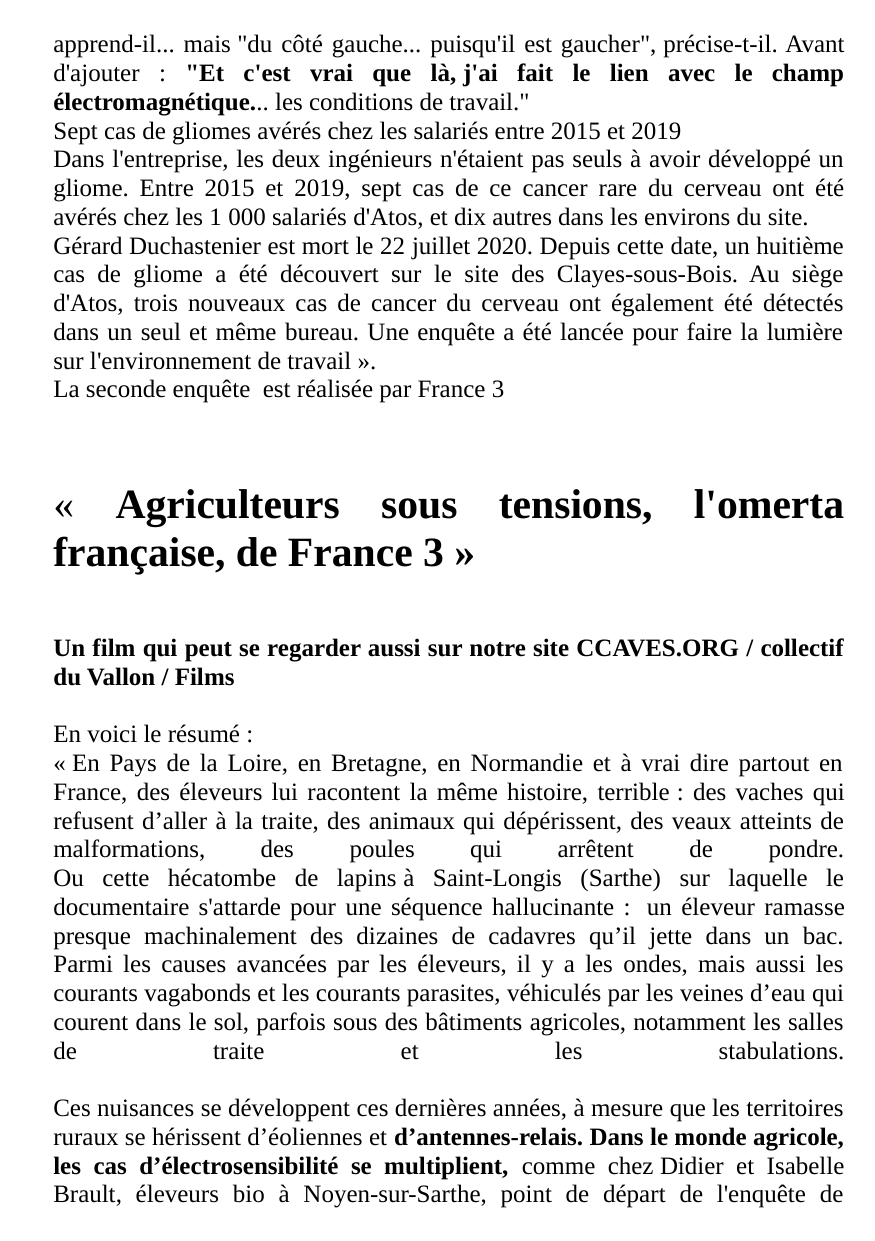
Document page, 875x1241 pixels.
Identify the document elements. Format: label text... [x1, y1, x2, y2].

text Sept cas de gliomes avérés chez les salariés entre 2015 et 2019 [53, 116, 844, 144]
text « Agriculteurs sous tensions, l'omerta française, de France 3 » [53, 480, 844, 576]
text La seconde enquête est réalisée par France 3 [53, 374, 844, 403]
text Dans l'entreprise, les deux ingénieurs n'étaient pas seuls à avoir développé un gliome. Entre 2015 et 2019, sept cas de ce cancer rare du cerveau ont été avérés chez les 1 000 salariés d'Atos, et dix autres dans les environs du site. [53, 144, 844, 231]
text apprend-il... mais "du côté gauche... puisqu'il est gaucher", précise-t-il. Avant d'ajouter : "Et c'est vrai que là, j'ai fait le lien avec le champ électromagnétique... les conditions de travail." [53, 29, 844, 116]
text En voici le résumé : [53, 691, 844, 748]
text Un film qui peut se regarder aussi sur notre site CCAVES.ORG / collectif du Vallon / Films [53, 633, 844, 691]
text « En Pays de la Loire, en Bretagne, en Normandie et à vrai dire partout en France, des éleveurs lui racontent la même histoire, terrible : des vaches qui refusent d’aller à la traite, des animaux qui dépérissent, des veaux atteints de malformations, des poules qui arrêtent de pondre. Ou cette hécatombe de lapins à Saint-Longis (Sarthe) sur laquelle le documentaire s'attarde pour une séquence hallucinante : un éleveur ramasse presque machinalement des dizaines de cadavres qu’il jette dans un bac. Parmi les causes avancées par les éleveurs, il y a les ondes, mais aussi les courants vagabonds et les courants parasites, véhiculés par les veines d’eau qui courent dans le sol, parfois sous des bâtiments agricoles, notamment les salles de traite et les stabulations. Ces nuisances se développent ces dernières années, à mesure que les territoires ruraux se hérissent d’éoliennes et d’antennes-relais. Dans le monde agricole, les cas d’électrosensibilité se multiplient, comme chez Didier et Isabelle Brault, éleveurs bio à Noyen-sur-Sarthe, point de départ de l'enquête de [53, 748, 844, 1208]
text Gérard Duchastenier est mort le 22 juillet 2020. Depuis cette date, un huitième cas de gliome a été découvert sur le site des Clayes-sous-Bois. Au siège d'Atos, trois nouveaux cas de cancer du cerveau ont également été détectés dans un seul et même bureau. Une enquête a été lancée pour faire la lumière sur l'environnement de travail ». [53, 231, 844, 374]
